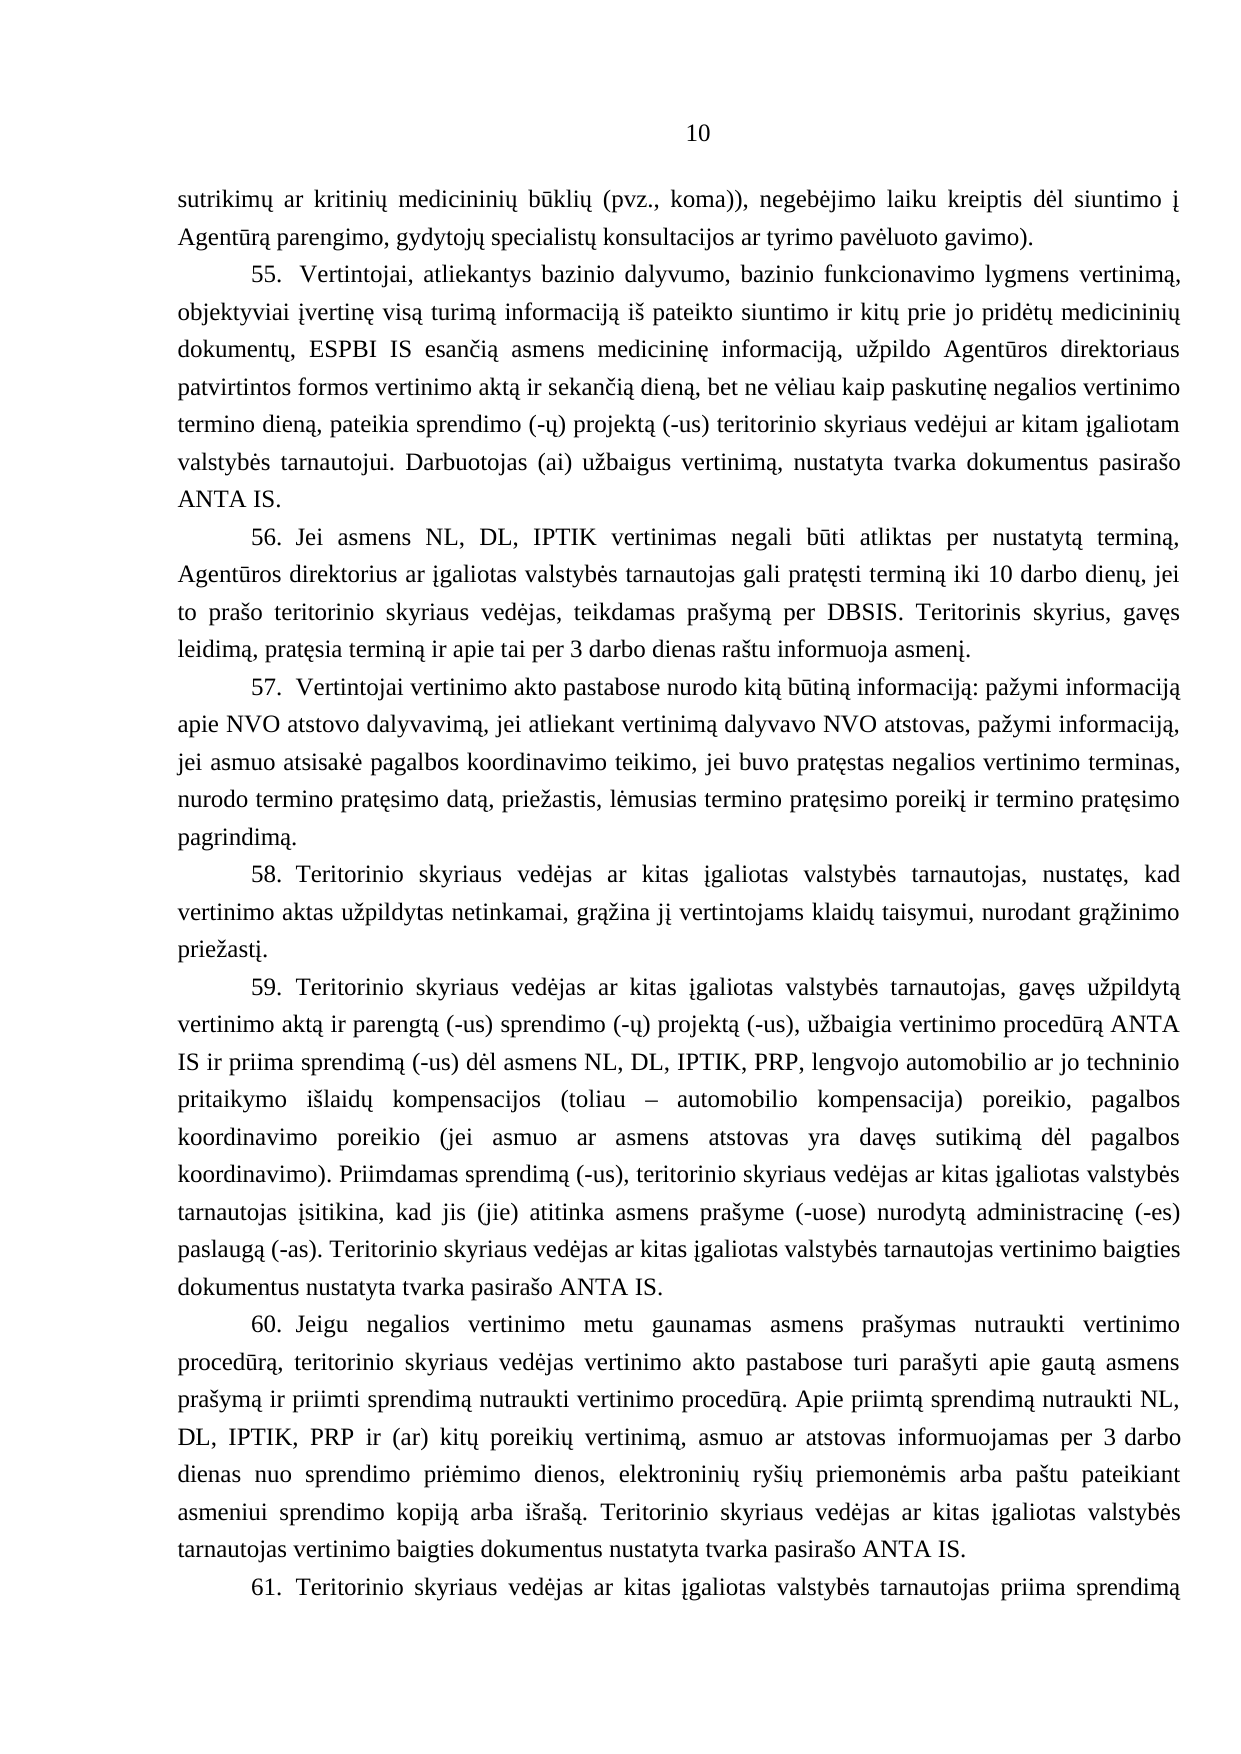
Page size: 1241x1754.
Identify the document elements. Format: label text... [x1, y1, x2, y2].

text sutrikimų ar kritinių medicininių būklių (pvz., koma)), negebėjimo laiku kreiptis dėl siuntimo į Agentūrą parengimo, gydytojų specialistų konsultacijos ar tyrimo pavėluoto gavimo). [177, 176, 1181, 251]
text 60. Jeigu negalios vertinimo metu gaunamas asmens prašymas nutraukti vertinimo procedūrą, teritorinio skyriaus vedėjas vertinimo akto pastabose turi parašyti apie gautą asmens prašymą ir priimti sprendimą nutraukti vertinimo procedūrą. Apie priimtą sprendimą nutraukti NL, DL, IPTIK, PRP ir (ar) kitų poreikių vertinimą, asmuo ar atstovas informuojamas per 3 darbo dienas nuo sprendimo priėmimo dienos, elektroninių ryšių priemonėmis arba paštu pateikiant asmeniui sprendimo kopiją arba išrašą. Teritorinio skyriaus vedėjas ar kitas įgaliotas valstybės tarnautojas vertinimo baigties dokumentus nustatyta tvarka pasirašo ANTA IS. [177, 1301, 1181, 1563]
text 56. Jei asmens NL, DL, IPTIK vertinimas negali būti atliktas per nustatytą terminą, Agentūros direktorius ar įgaliotas valstybės tarnautojas gali pratęsti terminą iki 10 darbo dienų, jei to prašo teritorinio skyriaus vedėjas, teikdamas prašymą per DBSIS. Teritorinis skyrius, gavęs leidimą, pratęsia terminą ir apie tai per 3 darbo dienas raštu informuoja asmenį. [177, 513, 1181, 663]
text 55. Vertintojai, atliekantys bazinio dalyvumo, bazinio funkcionavimo lygmens vertinimą, objektyviai įvertinę visą turimą informaciją iš pateikto siuntimo ir kitų prie jo pridėtų medicininių dokumentų, ESPBI IS esančią asmens medicininę informaciją, užpildo Agentūros direktoriaus patvirtintos formos vertinimo aktą ir sekančią dieną, bet ne vėliau kaip paskutinę negalios vertinimo termino dieną, pateikia sprendimo (-ų) projektą (-us) teritorinio skyriaus vedėjui ar kitam įgaliotam valstybės tarnautojui. Darbuotojas (ai) užbaigus vertinimą, nustatyta tvarka dokumentus pasirašo ANTA IS. [177, 251, 1181, 513]
text 57. Vertintojai vertinimo akto pastabose nurodo kitą būtiną informaciją: pažymi informaciją apie NVO atstovo dalyvavimą, jei atliekant vertinimą dalyvavo NVO atstovas, pažymi informaciją, jei asmuo atsisakė pagalbos koordinavimo teikimo, jei buvo pratęstas negalios vertinimo terminas, nurodo termino pratęsimo datą, priežastis, lėmusias termino pratęsimo poreikį ir termino pratęsimo pagrindimą. [177, 663, 1181, 851]
text 58. Teritorinio skyriaus vedėjas ar kitas įgaliotas valstybės tarnautojas, nustatęs, kad vertinimo aktas užpildytas netinkamai, grąžina jį vertintojams klaidų taisymui, nurodant grąžinimo priežastį. [177, 851, 1181, 963]
text 59. Teritorinio skyriaus vedėjas ar kitas įgaliotas valstybės tarnautojas, gavęs užpildytą vertinimo aktą ir parengtą (-us) sprendimo (-ų) projektą (-us), užbaigia vertinimo procedūrą ANTA IS ir priima sprendimą (-us) dėl asmens NL, DL, IPTIK, PRP, lengvojo automobilio ar jo techninio pritaikymo išlaidų kompensacijos (toliau – automobilio kompensacija) poreikio, pagalbos koordinavimo poreikio (jei asmuo ar asmens atstovas yra davęs sutikimą dėl pagalbos koordinavimo). Priimdamas sprendimą (-us), teritorinio skyriaus vedėjas ar kitas įgaliotas valstybės tarnautojas įsitikina, kad jis (jie) atitinka asmens prašyme (-uose) nurodytą administracinę (-es) paslaugą (-as). Teritorinio skyriaus vedėjas ar kitas įgaliotas valstybės tarnautojas vertinimo baigties dokumentus nustatyta tvarka pasirašo ANTA IS. [177, 963, 1181, 1301]
text 61. Teritorinio skyriaus vedėjas ar kitas įgaliotas valstybės tarnautojas priima sprendimą [177, 1563, 1181, 1601]
